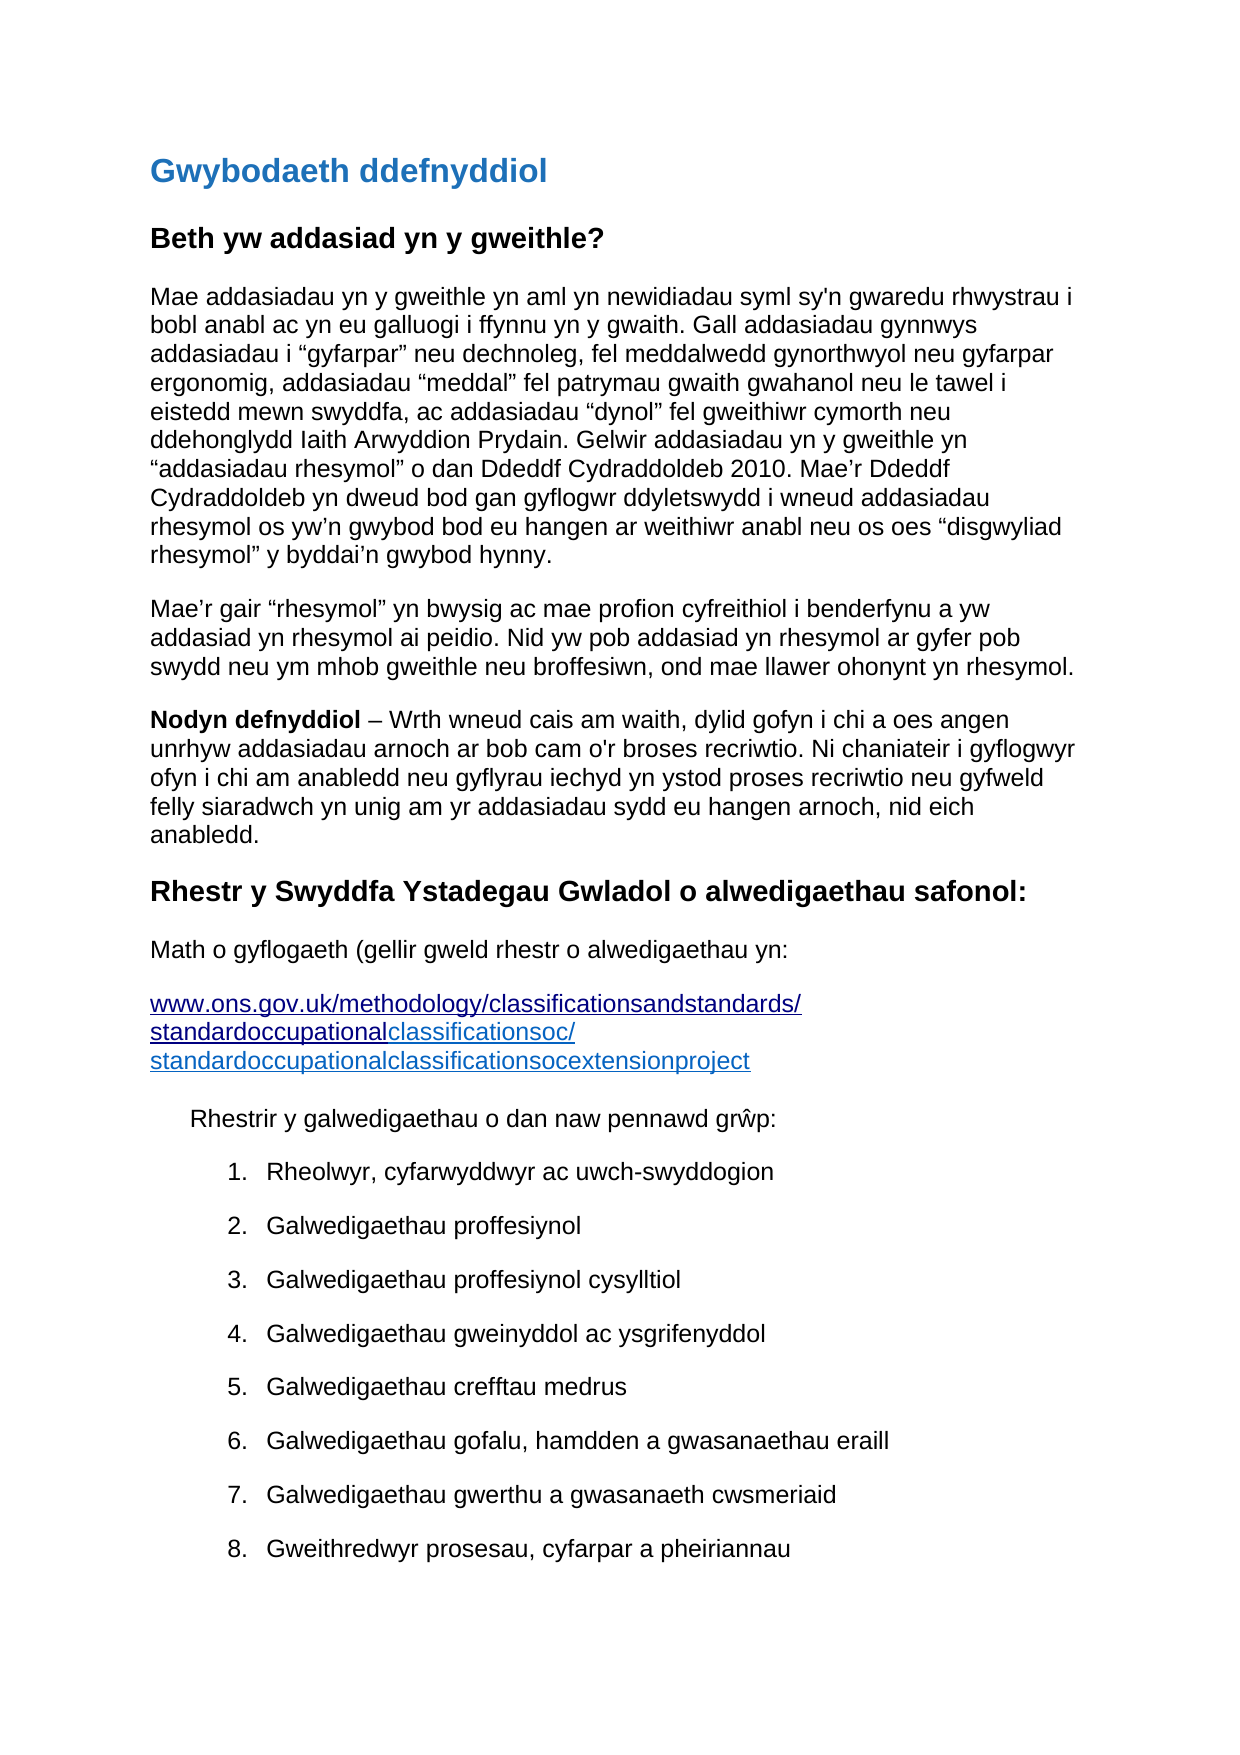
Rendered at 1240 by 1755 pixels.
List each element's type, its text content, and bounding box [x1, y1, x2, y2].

list Gweithredwyr prosesau, cyfarpar a pheiriannau [227, 1534, 1089, 1562]
list Galwedigaethau gofalu, hamdden a gwasanaethau eraill [227, 1426, 1089, 1455]
subtitle Rhestr y Swyddfa Ystadegau Gwladol o alwedigaethau safonol: [150, 874, 1089, 908]
text Rhestrir y galwedigaethau o dan naw pennawd grŵp: [189, 1104, 1089, 1132]
list Rheolwyr, cyfarwyddwyr ac uwch-swyddogion [227, 1157, 1089, 1186]
text Math o gyflogaeth (gellir gweld rhestr o alwedigaethau yn: [150, 935, 1089, 964]
text www.ons.gov.uk/methodology/classificationsandstandards/standardoccupationalclassificationsoc/standardoccupationalclassificationsocextensionproject [150, 989, 1089, 1075]
list Galwedigaethau proffesiynol [227, 1211, 1089, 1240]
list Galwedigaethau crefftau medrus [227, 1372, 1089, 1401]
list Galwedigaethau proffesiynol cysylltiol [227, 1265, 1089, 1294]
text Nodyn defnyddiol – Wrth wneud cais am waith, dylid gofyn i chi a oes angen unrhyw addasiadau arnoch ar bob cam o'r broses recriwtio. Ni chaniateir i gyflogwyr ofyn i chi am anabledd neu gyflyrau iechyd yn ystod proses recriwtio neu gyfweld felly siaradwch yn unig am yr addasiadau sydd eu hangen arnoch, nid eich anabledd. [150, 706, 1089, 849]
list Galwedigaethau gweinyddol ac ysgrifenyddol [227, 1319, 1089, 1347]
list Galwedigaethau gwerthu a gwasanaeth cwsmeriaid [227, 1480, 1089, 1509]
subtitle Gwybodaeth ddefnyddiol [150, 151, 1089, 190]
subtitle Beth yw addasiad yn y gweithle? [150, 221, 1089, 255]
text Mae addasiadau yn y gweithle yn aml yn newidiadau syml sy'n gwaredu rhwystrau i bobl anabl ac yn eu galluogi i ffynnu yn y gwaith. Gall addasiadau gynnwys addasiadau i “gyfarpar” neu dechnoleg, fel meddalwedd gynorthwyol neu gyfarpar ergonomig, addasiadau “meddal” fel patrymau gwaith gwahanol neu le tawel i eistedd mewn swyddfa, ac addasiadau “dynol” fel gweithiwr cymorth neu ddehonglydd Iaith Arwyddion Prydain. Gelwir addasiadau yn y gweithle yn “addasiadau rhesymol” o dan Ddeddf Cydraddoldeb 2010. Mae’r Ddeddf Cydraddoldeb yn dweud bod gan gyflogwr ddyletswydd i wneud addasiadau rhesymol os yw’n gwybod bod eu hangen ar weithiwr anabl neu os oes “disgwyliad rhesymol” y byddai’n gwybod hynny. [150, 282, 1089, 569]
text Mae’r gair “rhesymol” yn bwysig ac mae profion cyfreithiol i benderfynu a yw addasiad yn rhesymol ai peidio. Nid yw pob addasiad yn rhesymol ar gyfer pob swydd neu ym mhob gweithle neu broffesiwn, ond mae llawer ohonynt yn rhesymol. [150, 594, 1089, 681]
